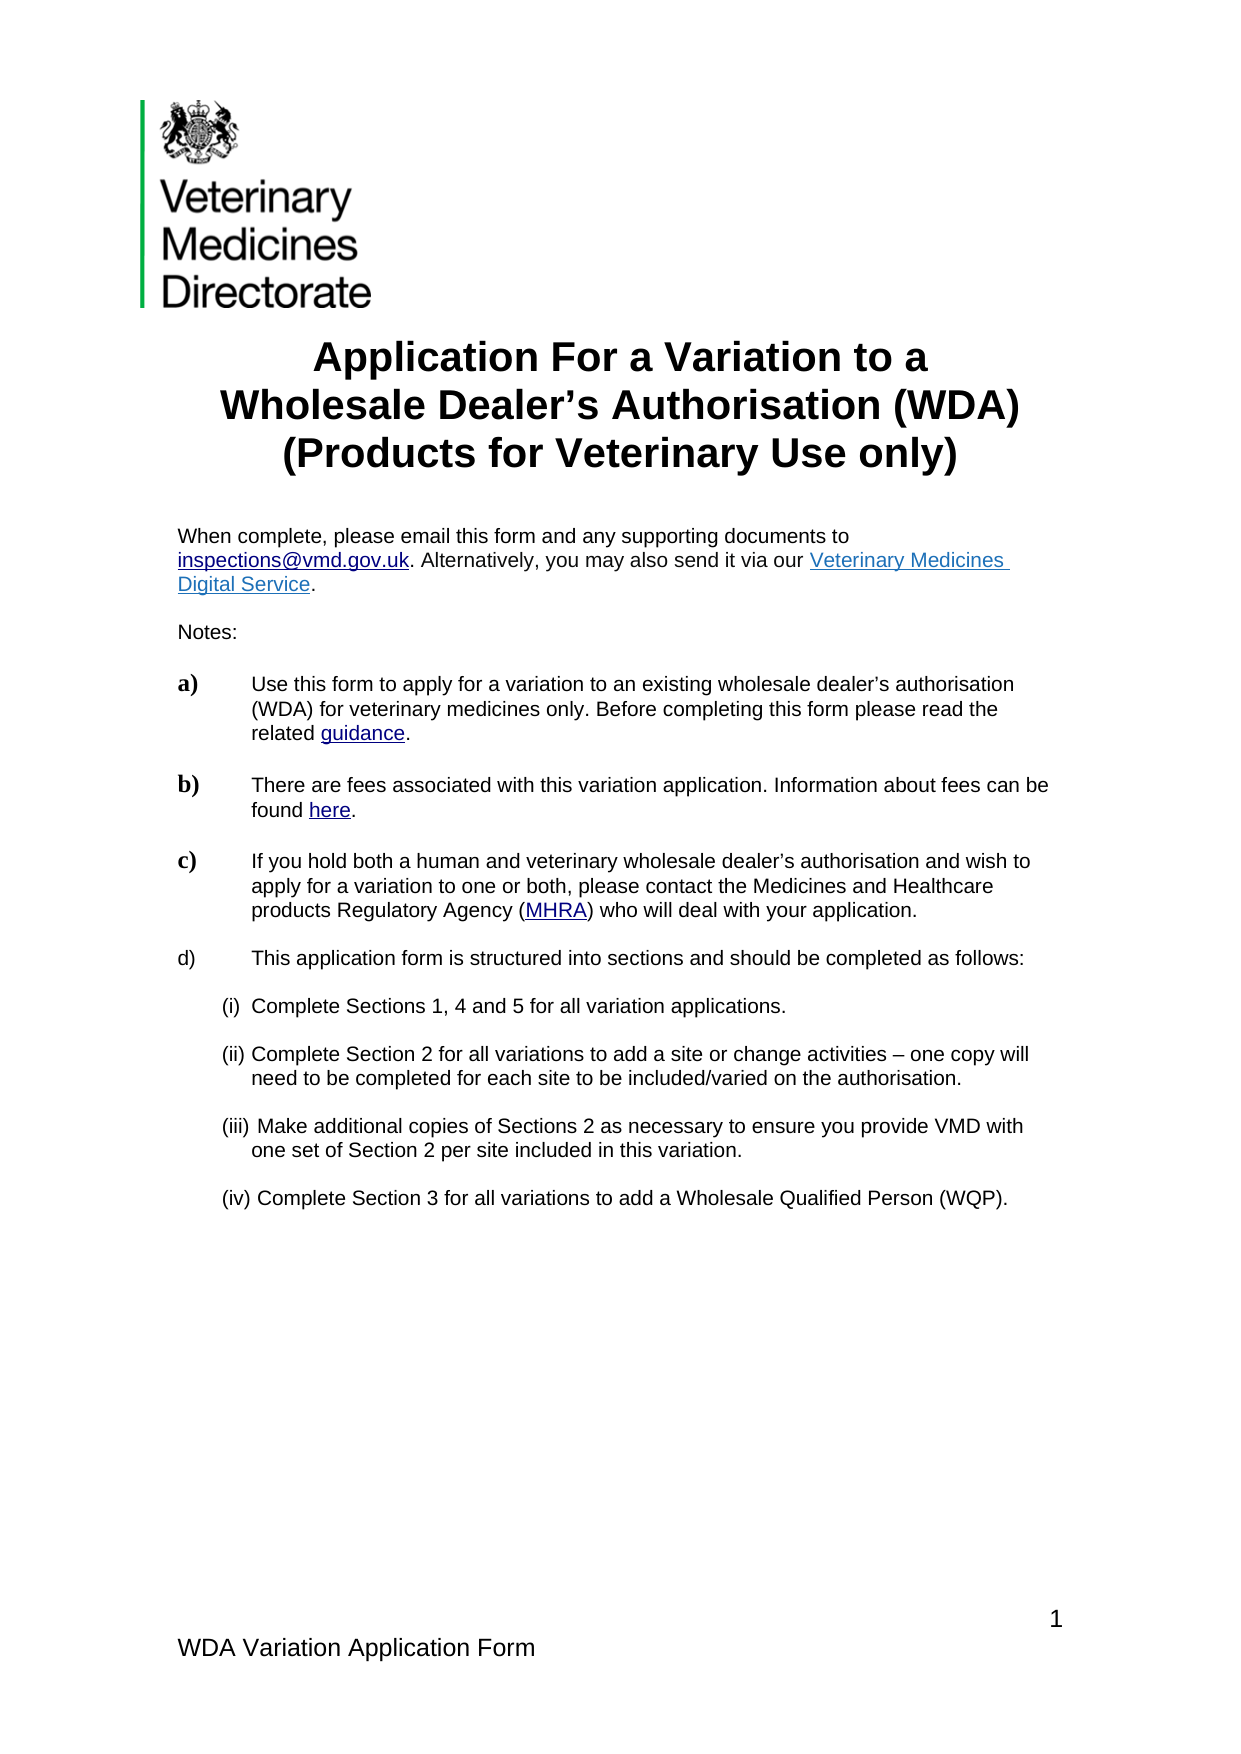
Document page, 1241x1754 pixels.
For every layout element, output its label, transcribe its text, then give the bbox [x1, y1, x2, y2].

text (Products for Veterinary Use only) [177, 428, 1063, 476]
text Application For a Variation to a [177, 333, 1063, 381]
subtitle Complete Section 2 for all variations to add a site or change activities – one copy will need to be completed for each site to be included/varied on the authorisation. [222, 1042, 1063, 1090]
subtitle This application form is structured into sections and should be completed as follows: [177, 946, 1063, 970]
subtitle Notes: [177, 620, 1063, 644]
subtitle Use this form to apply for a variation to an existing wholesale dealer’s authorisation (WDA) for veterinary medicines only. Before completing this form please read the related guidance. [177, 668, 1063, 745]
text Wholesale Dealer’s Authorisation (WDA) [177, 381, 1063, 428]
subtitle If you hold both a human and veterinary wholesale dealer’s authorisation and wish to apply for a variation to one or both, please contact the Medicines and Healthcare products Regulatory Agency (MHRA) who will deal with your application. [177, 845, 1063, 922]
subtitle Complete Sections 1, 4 and 5 for all variation applications. [222, 994, 1063, 1018]
subtitle Complete Section 3 for all variations to add a Wholesale Qualified Person (WQP). [222, 1186, 1063, 1209]
text When complete, please email this form and any supporting documents to inspections@vmd.gov.uk. Alternatively, you may also send it via our Veterinary Medicines Digital Service. [177, 524, 1063, 596]
subtitle Make additional copies of Sections 2 as necessary to ensure you provide VMD with one set of Section 2 per site included in this variation. [222, 1114, 1063, 1162]
subtitle There are fees associated with this variation application. Information about fees can be found here. [177, 769, 1063, 821]
